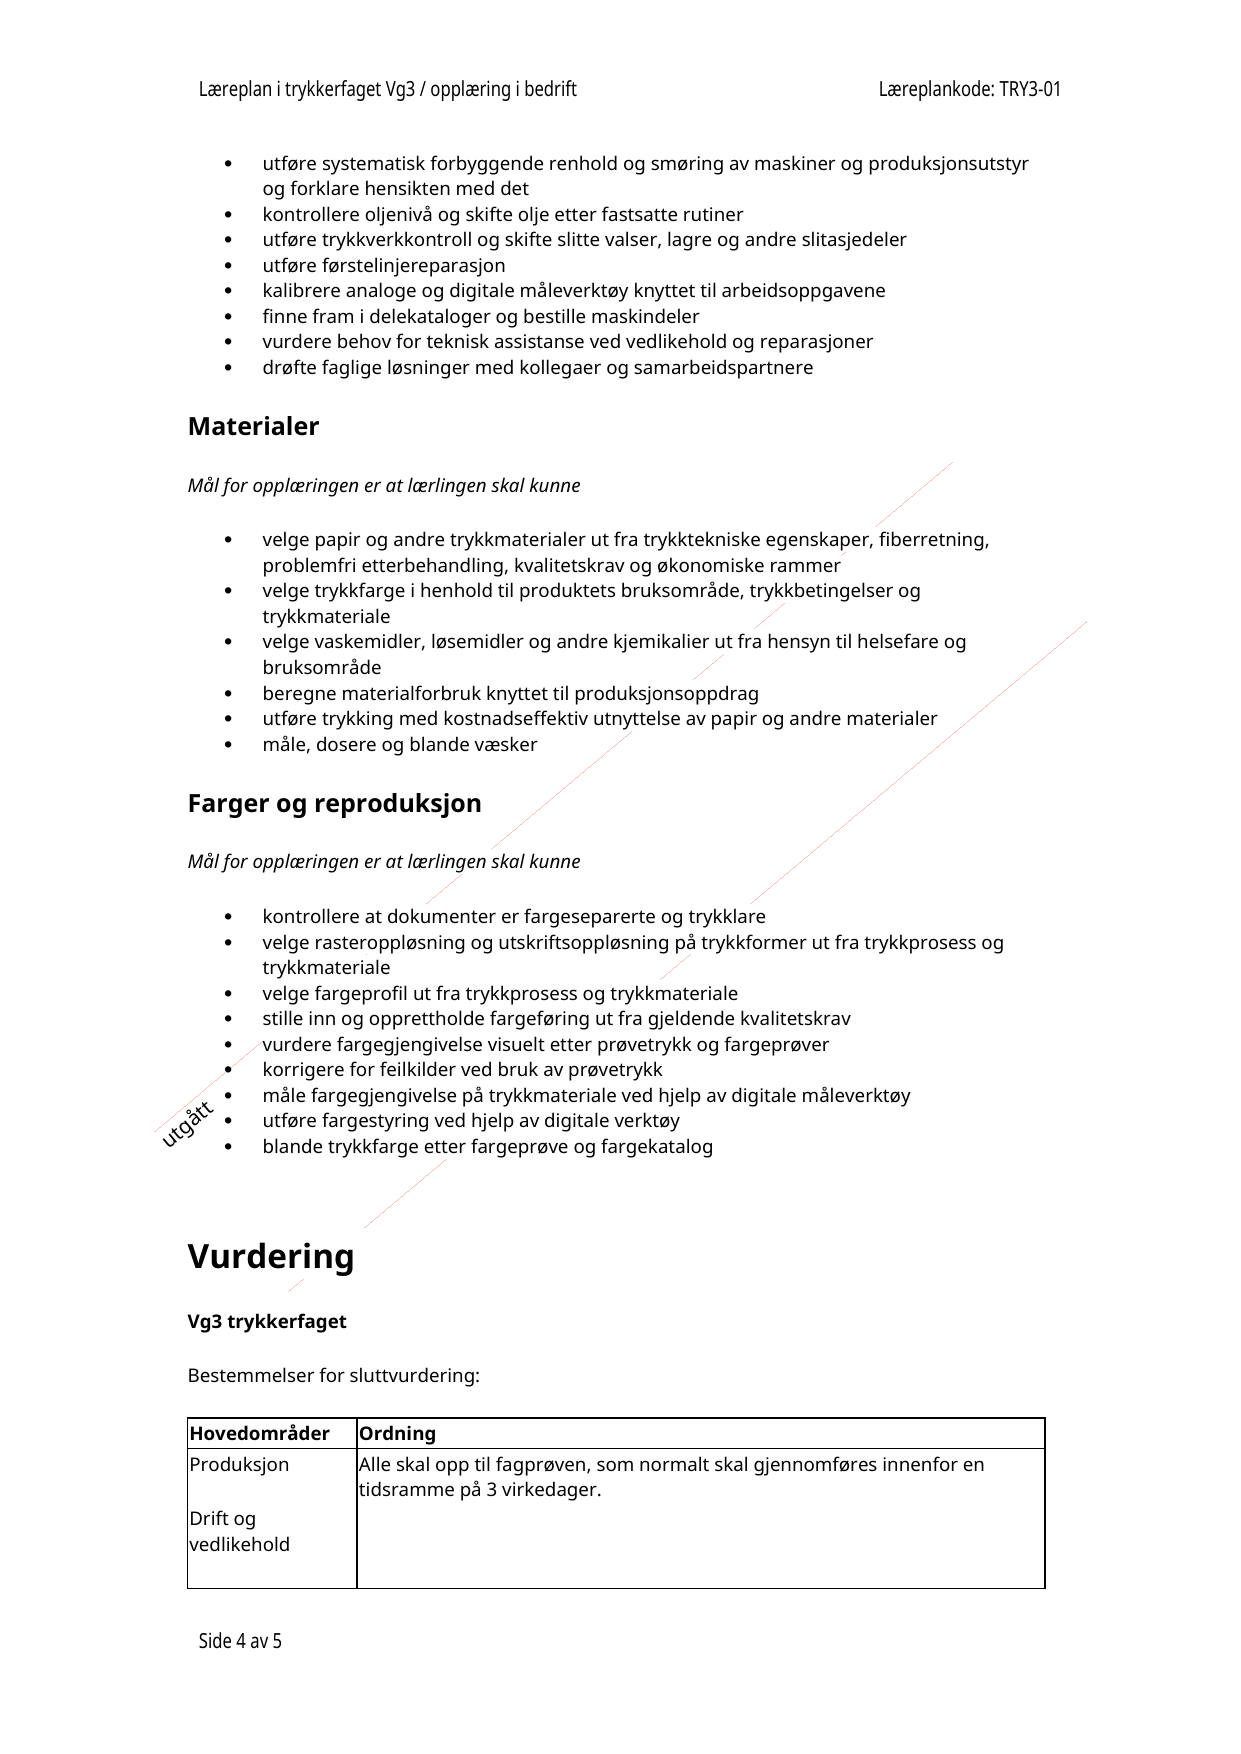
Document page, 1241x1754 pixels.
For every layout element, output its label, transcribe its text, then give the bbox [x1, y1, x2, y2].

list velge rasteroppløsning og utskriftsoppløsning på trykkformer ut fra trykkprosess og trykkmateriale [225, 929, 365, 980]
list velge trykkfarge i henhold til produktets bruksområde, trykkbetingelser og trykkmateriale [755, 578, 1053, 629]
list drøfte faglige løsninger med kollegaer og samarbeidspartnere [819, 354, 1053, 380]
list velge papir og andre trykkmaterialer ut fra trykktekniske egenskaper, fiberretning, problemfri etterbehandling, kvalitetskrav og økonomiske rammer [841, 527, 1053, 578]
text Mål for opplæringen er at lærlingen skal kunne [788, 849, 1053, 874]
list vurdere behov for teknisk assistanse ved vedlikehold og reparasjoner [874, 329, 1053, 354]
list kalibrere analoge og digitale måleverktøy knyttet til arbeidsoppgavene [886, 278, 1053, 303]
text Mål for opplæringen er at lærlingen skal kunne [588, 849, 814, 874]
text Mål for opplæringen er at lærlingen skal kunne [911, 472, 1053, 498]
list måle, dosere og blande væsker [928, 731, 1053, 756]
list velge rasteroppløsning og utskriftsoppløsning på trykkformer ut fra trykkprosess og trykkmateriale [661, 929, 1053, 980]
list korrigere for feilkilder ved bruk av prøvetrykk [225, 1057, 263, 1082]
list vurdere fargegjengivelse visuelt etter prøvetrykk og fargeprøver [830, 1031, 1053, 1057]
list kontrollere oljenivå og skifte olje etter fastsatte rutiner [744, 201, 1053, 227]
text Bestemmelser for sluttvurdering: [485, 1363, 1053, 1388]
subtitle Vurdering [364, 1188, 1053, 1279]
table_cell Produksjon Drift og vedlikehold Materialer Farger og reproduksjon [188, 1449, 356, 1587]
list utføre trykking med kostnadseffektiv utnyttelse av papir og andre materialer [958, 705, 1053, 731]
list velge fargeprofil ut fra trykkprosess og trykkmateriale [738, 980, 1053, 1006]
subtitle Vurdering [364, 1188, 410, 1227]
list måle, dosere og blande væsker [538, 731, 630, 756]
list finne fram i delekataloger og bestille maskindeler [700, 303, 1053, 329]
list korrigere for feilkilder ved bruk av prøvetrykk [663, 1057, 1053, 1082]
list velge vaskemidler, løsemidler og andre kjemikalier ut fra hensyn til helsefare og bruksområde [225, 629, 263, 680]
subtitle Farger og reproduksjon [528, 786, 889, 820]
list velge trykkfarge i henhold til produktets bruksområde, trykkbetingelser og trykkmateriale [391, 603, 783, 629]
list velge vaskemidler, løsemidler og andre kjemikalier ut fra hensyn til helsefare og bruksområde [694, 629, 1053, 680]
list utføre førstelinjereparasjon [506, 252, 1053, 278]
list utføre systematisk forbyggende renhold og smøring av maskiner og produksjonsutstyr og forklare hensikten med det [529, 150, 1053, 201]
subtitle Materialer [320, 409, 1053, 443]
list beregne materialforbruk knyttet til produksjonsoppdrag [989, 680, 1053, 705]
subtitle Farger og reproduksjon [852, 786, 1053, 820]
list velge rasteroppløsning og utskriftsoppløsning på trykkformer ut fra trykkprosess og trykkmateriale [367, 954, 689, 980]
list måle, dosere og blande væsker [604, 731, 955, 756]
list utføre fargestyring ved hjelp av digitale verktøy [685, 1108, 1053, 1133]
list beregne materialforbruk knyttet til produksjonsoppdrag [759, 680, 1015, 705]
list stille inn og opprettholde fargeføring ut fra gjeldende kvalitetskrav [851, 1006, 1053, 1031]
text Mål for opplæringen er at lærlingen skal kunne [588, 472, 939, 498]
list velge vaskemidler, løsemidler og andre kjemikalier ut fra hensyn til helsefare og bruksområde [382, 654, 722, 680]
list utføre trykkverkkontroll og skifte slitte valser, lagre og andre slitasjedeler [912, 227, 1053, 252]
list måle fargegjengivelse på trykkmateriale ved hjelp av digitale måleverktøy [911, 1082, 1053, 1108]
list velge trykkfarge i henhold til produktets bruksområde, trykkbetingelser og trykkmateriale [225, 578, 263, 629]
list måle, dosere og blande væsker [225, 731, 263, 756]
subtitle Farger og reproduksjon [482, 786, 565, 820]
list blande trykkfarge etter fargeprøve og fargekatalog [714, 1133, 1053, 1159]
table_cell Alle skal opp til fagprøven, som normalt skal gjennomføres innenfor en tidsramme på 3 virkedager. [358, 1449, 1044, 1587]
list kontrollere at dokumenter er fargeseparerte og trykklare [225, 903, 425, 929]
text Vg3 trykkerfaget [352, 1308, 1053, 1333]
list kontrollere at dokumenter er fargeseparerte og trykklare [752, 903, 1053, 929]
list utføre førstelinjereparasjon [225, 252, 263, 278]
